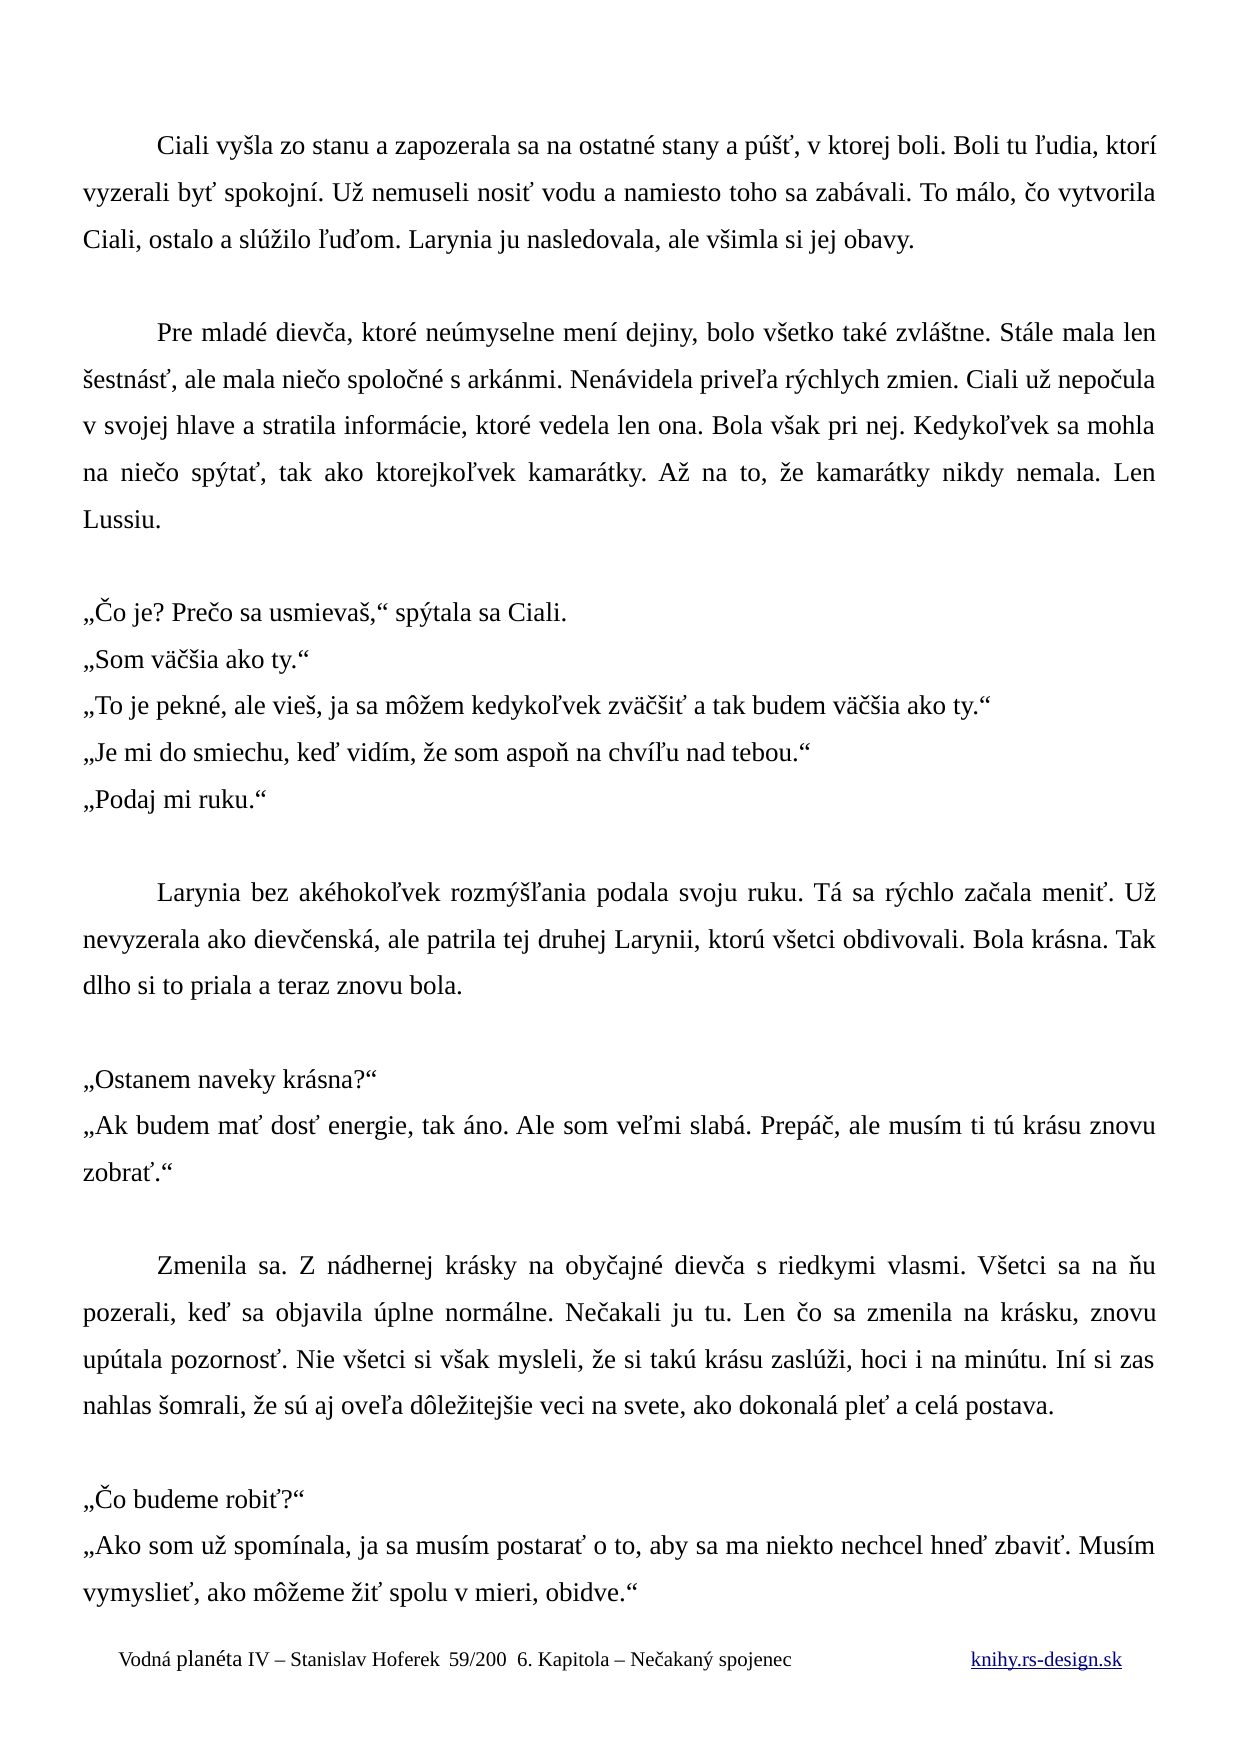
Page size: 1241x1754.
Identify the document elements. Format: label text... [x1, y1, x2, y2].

text „Podaj mi ruku.“ [83, 783, 1157, 814]
text „Čo je? Prečo sa usmievaš,“ spýtala sa Ciali. [83, 596, 1157, 627]
text Zmenila sa. Z nádhernej krásky na obyčajné dievča s riedkymi vlasmi. Všetci sa na ňu pozerali, keď sa objavila úplne normálne. Nečakali ju tu. Len čo sa zmenila na krásku, znovu upútala pozornosť. Nie všetci si však mysleli, že si takú krásu zaslúži, hoci i na minútu. Iní si zas nahlas šomrali, že sú aj oveľa dôležitejšie veci na svete, ako dokonalá pleť a celá postava. [83, 1249, 1157, 1421]
text Larynia bez akéhokoľvek rozmýšľania podala svoju ruku. Tá sa rýchlo začala meniť. Už nevyzerala ako dievčenská, ale patrila tej druhej Larynii, ktorú všetci obdivovali. Bola krásna. Tak dlho si to priala a teraz znovu bola. [83, 876, 1157, 1001]
text „Čo budeme robiť?“ [83, 1483, 1157, 1514]
text „Som väčšia ako ty.“ [83, 643, 1157, 674]
text „To je pekné, ale vieš, ja sa môžem kedykoľvek zväčšiť a tak budem väčšia ako ty.“ [83, 689, 1157, 721]
text „Ako som už spomínala, ja sa musím postarať o to, aby sa ma niekto nechcel hneď zbaviť. Musím vymyslieť, ako môžeme žiť spolu v mieri, obidve.“ [83, 1529, 1157, 1607]
text Pre mladé dievča, ktoré neúmyselne mení dejiny, bolo všetko také zvláštne. Stále mala len šestnásť, ale mala niečo spoločné s arkánmi. Nenávidela priveľa rýchlych zmien. Ciali už nepočula v svojej hlave a stratila informácie, ktoré vedela len ona. Bola však pri nej. Kedykoľvek sa mohla na niečo spýtať, tak ako ktorejkoľvek kamarátky. Až na to, že kamarátky nikdy nemala. Len Lussiu. [83, 316, 1157, 534]
text „Ostanem naveky krásna?“ [83, 1063, 1157, 1094]
text „Je mi do smiechu, keď vidím, že som aspoň na chvíľu nad tebou.“ [83, 736, 1157, 767]
text Ciali vyšla zo stanu a zapozerala sa na ostatné stany a púšť, v ktorej boli. Boli tu ľudia, ktorí vyzerali byť spokojní. Už nemuseli nosiť vodu a namiesto toho sa zabávali. To málo, čo vytvorila Ciali, ostalo a slúžilo ľuďom. Larynia ju nasledovala, ale všimla si jej obavy. [83, 129, 1157, 254]
text „Ak budem mať dosť energie, tak áno. Ale som veľmi slabá. Prepáč, ale musím ti tú krásu znovu zobrať.“ [83, 1109, 1157, 1187]
